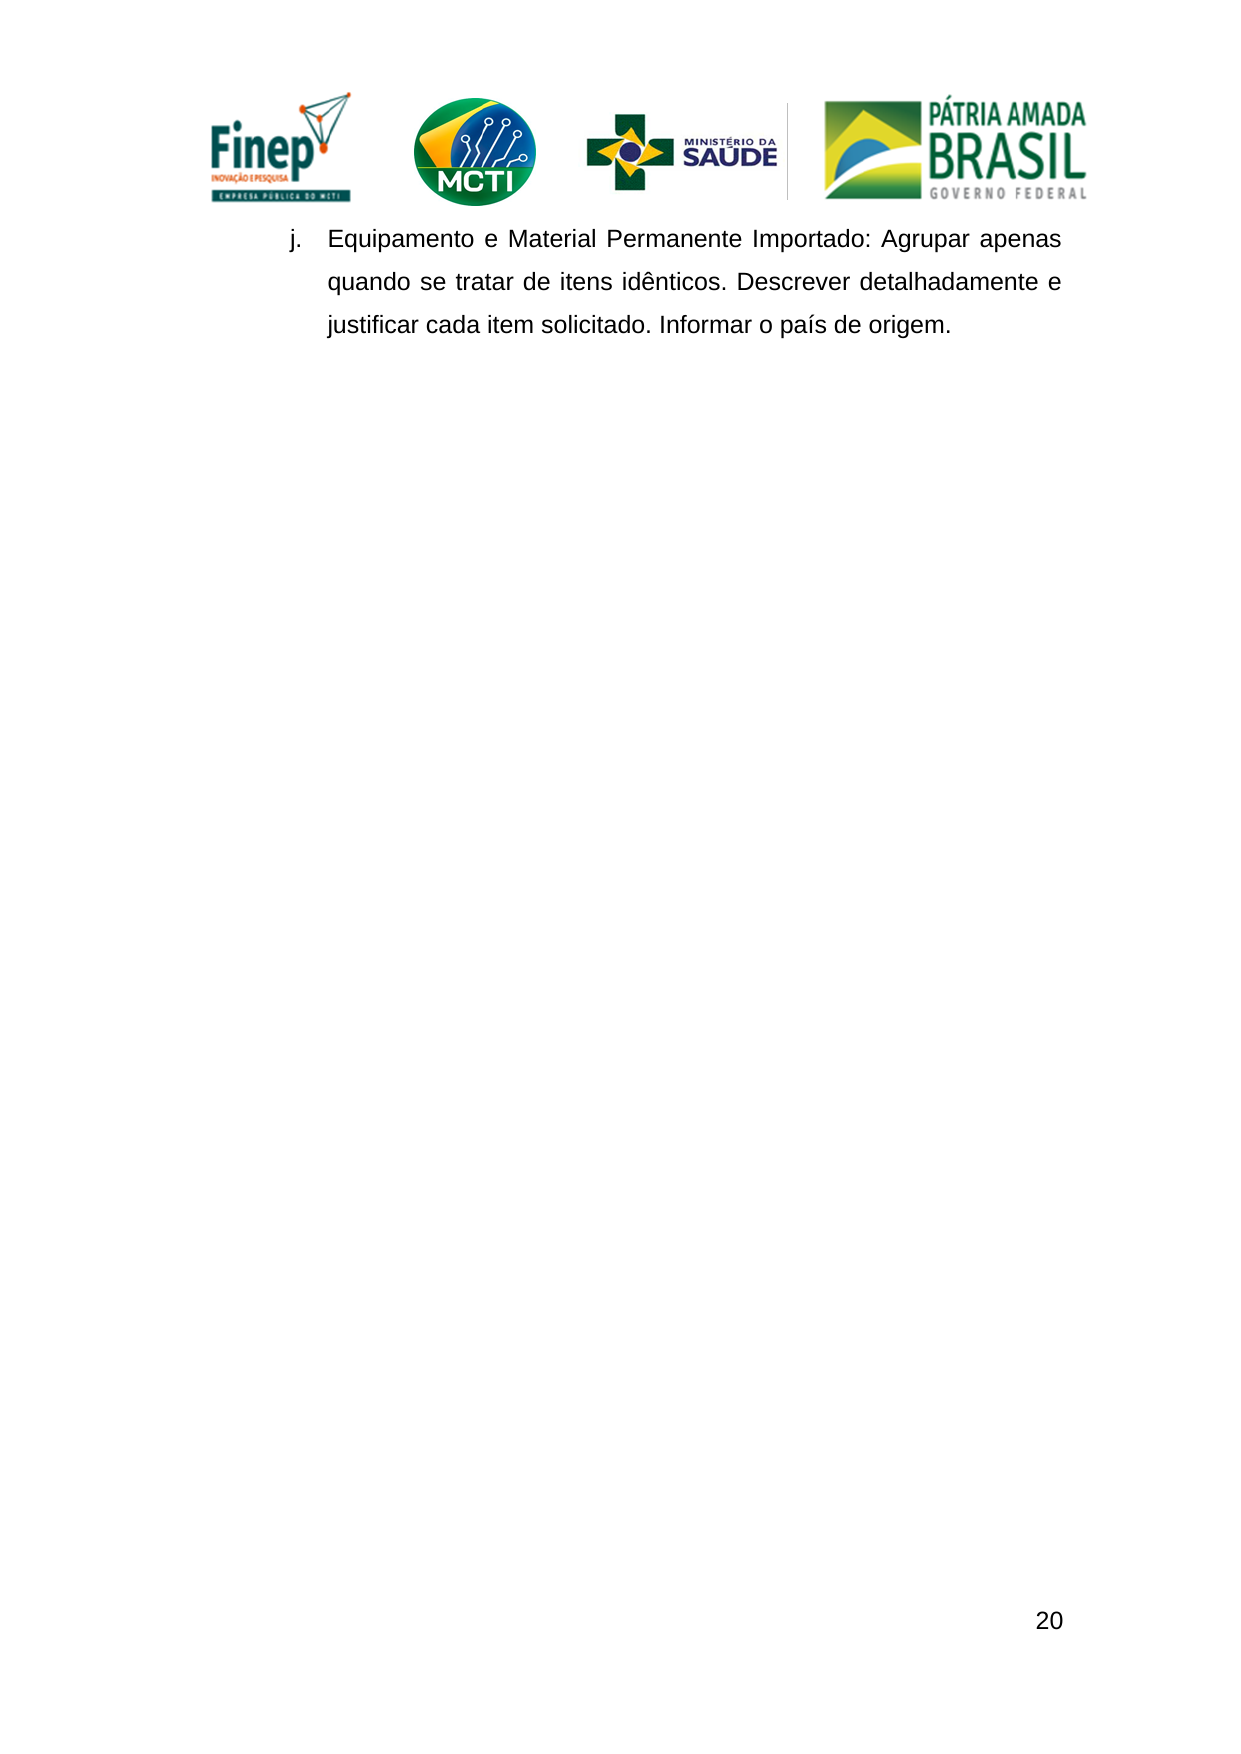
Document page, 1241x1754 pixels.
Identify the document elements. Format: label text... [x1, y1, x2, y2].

list Equipamento e Material Permanente Importado: Agrupar apenas quando se tratar de itens idênticos. Descrever detalhadamente e justificar cada item solicitado. Informar o país de origem. [290, 224, 1063, 339]
